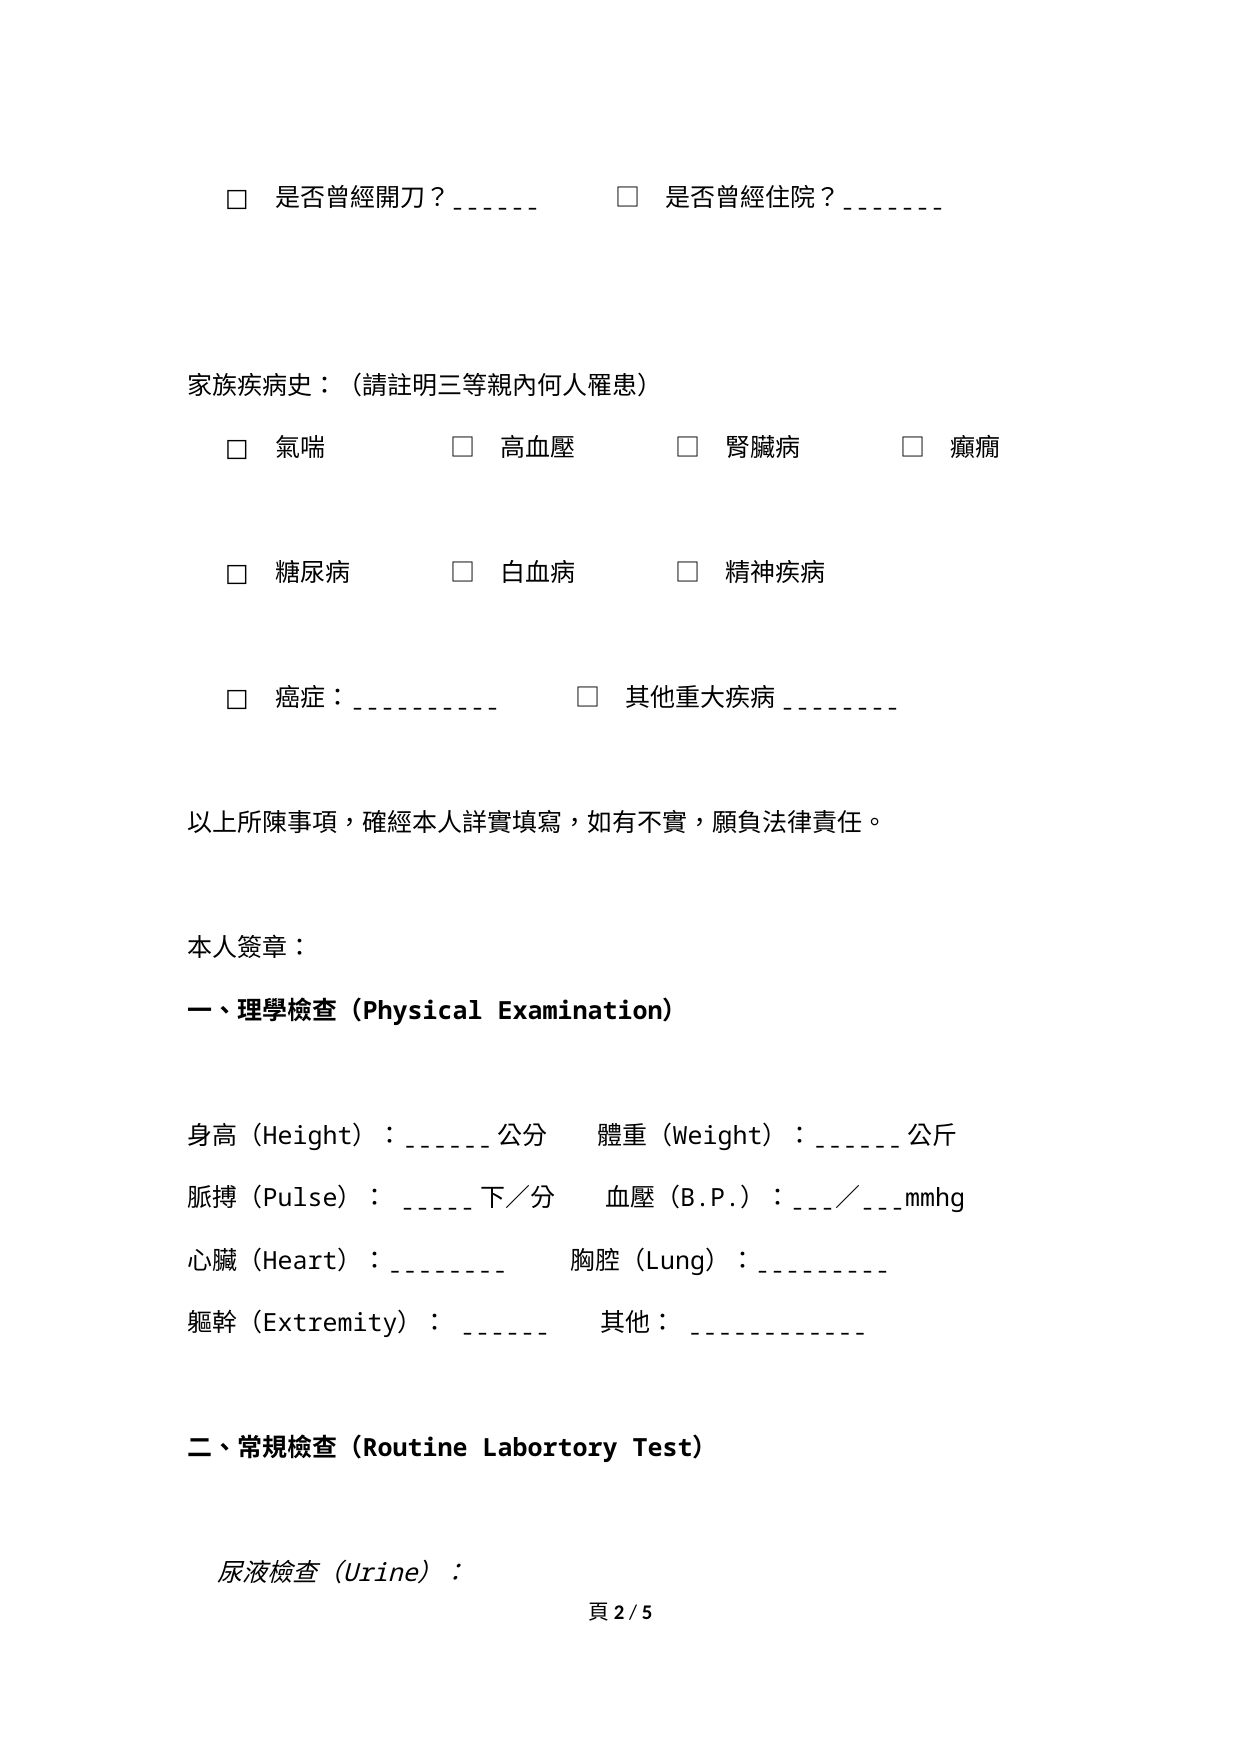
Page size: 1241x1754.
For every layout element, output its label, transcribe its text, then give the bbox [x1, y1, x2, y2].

text 心臟（Heart）：ˍˍˍˍˍˍˍˍ 胸腔（Lung）：ˍˍˍˍˍˍˍˍˍ [187, 1217, 1053, 1279]
list 癌症：ˍˍˍˍˍˍˍˍˍˍ □ 其他重大疾病ˍˍˍˍˍˍˍˍ [225, 654, 1053, 717]
text 一、理學檢查（Physical Examination） [187, 967, 1053, 1029]
list 氣喘 □ 高血壓 □ 腎臟病 □ 癲癇 [225, 404, 1053, 467]
text 軀幹（Extremity）： ˍˍˍˍˍˍ 其他： ˍˍˍˍˍˍˍˍˍˍˍˍ [187, 1279, 1053, 1342]
text 脈搏（Pulse）： ˍˍˍˍˍ下／分 血壓（B.P.）：ˍˍˍ／ˍˍˍmmhg [187, 1154, 1053, 1217]
text 本人簽章： [187, 904, 1053, 967]
text 二、常規檢查（Routine Labortory Test） [187, 1404, 1053, 1467]
text 身高（Height）：ˍˍˍˍˍˍ公分 體重（Weight）：ˍˍˍˍˍˍ公斤 [187, 1092, 1053, 1154]
list 糖尿病 □ 白血病 □ 精神疾病 [225, 529, 1053, 592]
text 尿液檢查（Urine）： [187, 1529, 1053, 1592]
text 以上所陳事項，確經本人詳實填寫，如有不實，願負法律責任。 [187, 779, 1053, 842]
list 是否曾經開刀？ˍˍˍˍˍˍ □ 是否曾經住院？ˍˍˍˍˍˍˍ [225, 154, 1053, 217]
text 家族疾病史：（請註明三等親內何人罹患） [187, 342, 1053, 404]
